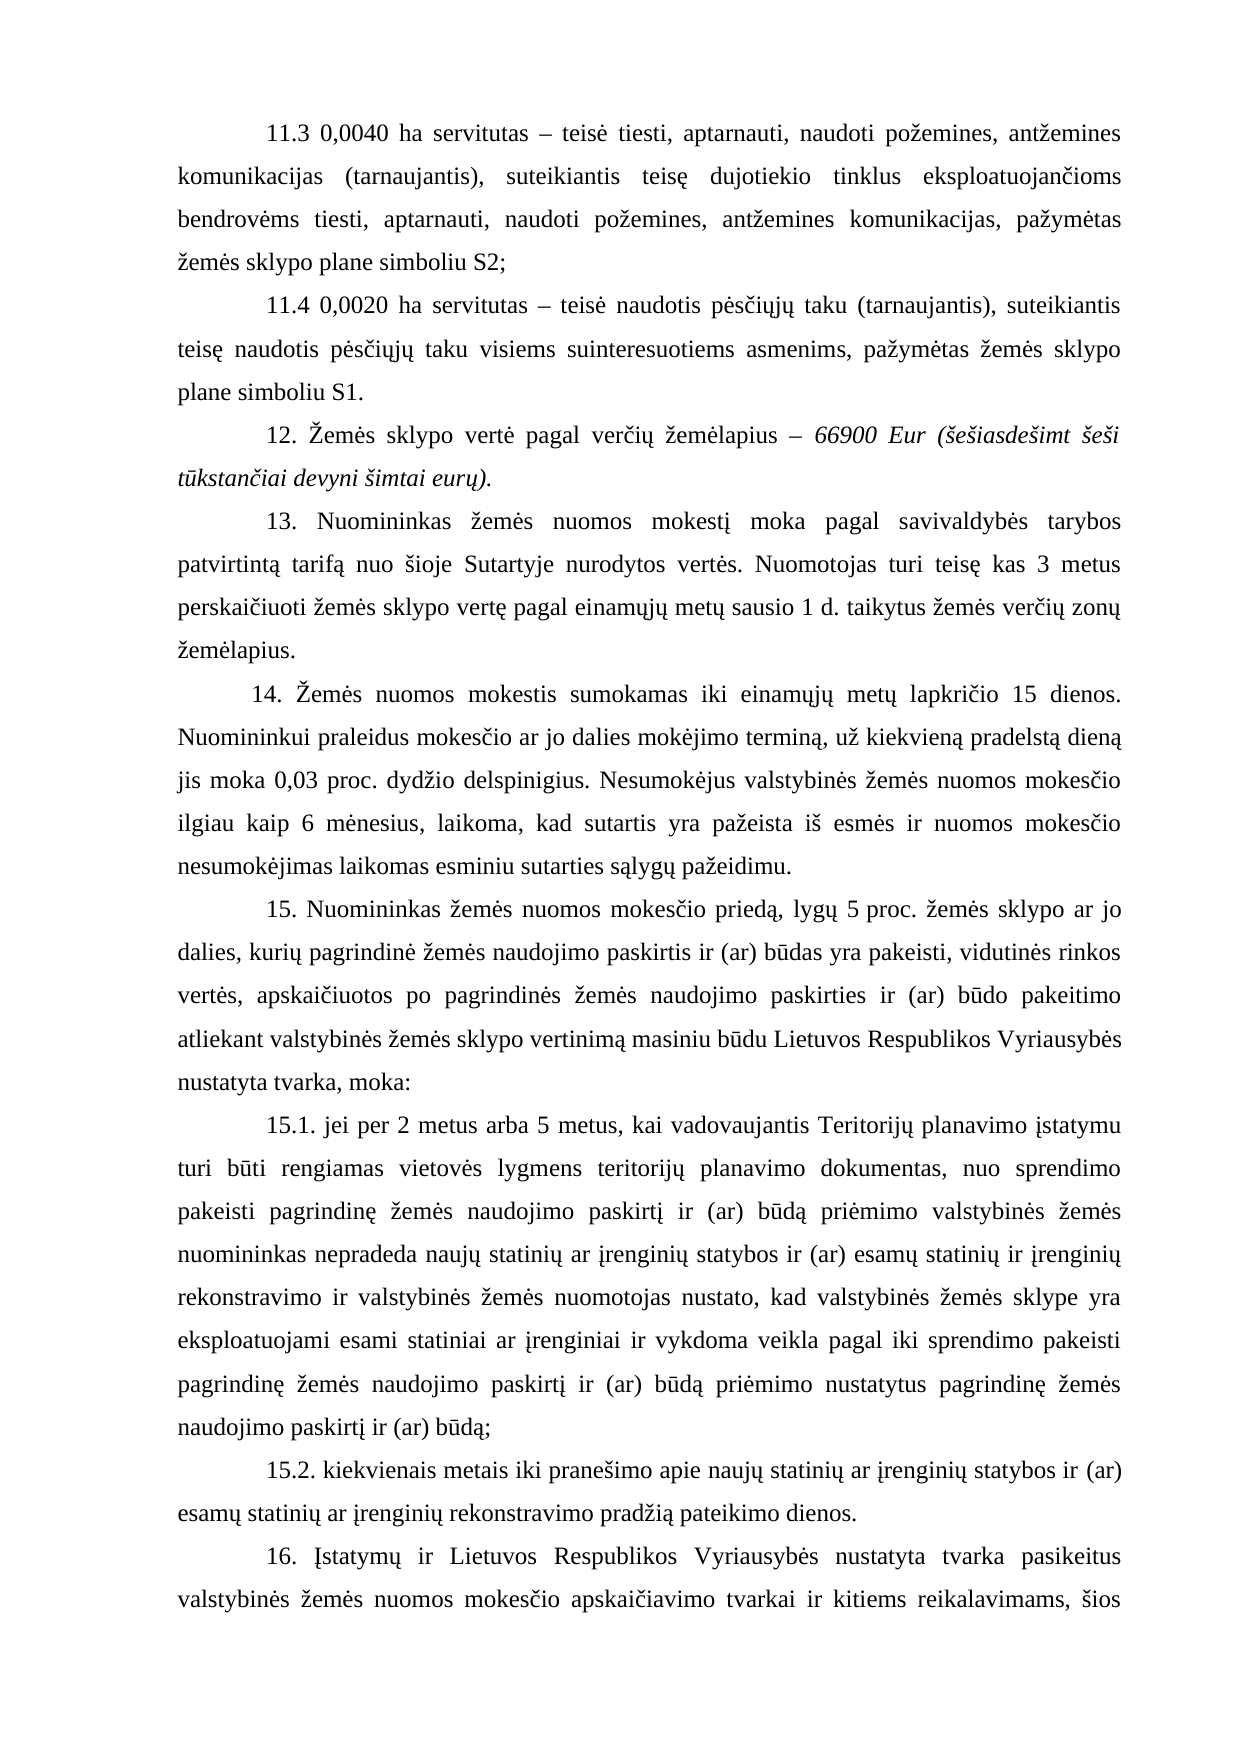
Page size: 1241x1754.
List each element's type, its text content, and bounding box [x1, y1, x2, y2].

text 15.1. jei per 2 metus arba 5 metus, kai vadovaujantis Teritorijų planavimo įstatymu turi būti rengiamas vietovės lygmens teritorijų planavimo dokumentas, nuo sprendimo pakeisti pagrindinę žemės naudojimo paskirtį ir (ar) būdą priėmimo valstybinės žemės nuomininkas nepradeda naujų statinių ar įrenginių statybos ir (ar) esamų statinių ir įrenginių rekonstravimo ir valstybinės žemės nuomotojas nustato, kad valstybinės žemės sklype yra eksploatuojami esami statiniai ar įrenginiai ir vykdoma veikla pagal iki sprendimo pakeisti pagrindinę žemės naudojimo paskirtį ir (ar) būdą priėmimo nustatytus pagrindinę žemės naudojimo paskirtį ir (ar) būdą; [177, 1110, 1122, 1441]
text 13. Nuomininkas žemės nuomos mokestį moka pagal savivaldybės tarybos patvirtintą tarifą nuo šioje Sutartyje nurodytos vertės. Nuomotojas turi teisę kas 3 metus perskaičiuoti žemės sklypo vertę pagal einamųjų metų sausio 1 d. taikytus žemės verčių zonų žemėlapius. [177, 506, 1122, 664]
text 16. Įstatymų ir Lietuvos Respublikos Vyriausybės nustatyta tvarka pasikeitus valstybinės žemės nuomos mokesčio apskaičiavimo tvarkai ir kitiems reikalavimams, šios [177, 1541, 1122, 1613]
text 11.3 0,0040 ha servitutas – teisė tiesti, aptarnauti, naudoti požemines, antžemines komunikacijas (tarnaujantis), suteikiantis teisę dujotiekio tinklus eksploatuojančioms bendrovėms tiesti, aptarnauti, naudoti požemines, antžemines komunikacijas, pažymėtas žemės sklypo plane simboliu S2; [177, 118, 1122, 276]
text 14. Žemės nuomos mokestis sumokamas iki einamųjų metų lapkričio 15 dienos. Nuomininkui praleidus mokesčio ar jo dalies mokėjimo terminą, už kiekvieną pradelstą dieną jis moka 0,03 proc. dydžio delspinigius. Nesumokėjus valstybinės žemės nuomos mokesčio ilgiau kaip 6 mėnesius, laikoma, kad sutartis yra pažeista iš esmės ir nuomos mokesčio nesumokėjimas laikomas esminiu sutarties sąlygų pažeidimu. [177, 679, 1122, 880]
text 11.4 0,0020 ha servitutas – teisė naudotis pėsčiųjų taku (tarnaujantis), suteikiantis teisę naudotis pėsčiųjų taku visiems suinteresuotiems asmenims, pažymėtas žemės sklypo plane simboliu S1. [177, 291, 1122, 406]
text 15. Nuomininkas žemės nuomos mokesčio priedą, lygų 5 proc. žemės sklypo ar jo dalies, kurių pagrindinė žemės naudojimo paskirtis ir (ar) būdas yra pakeisti, vidutinės rinkos vertės, apskaičiuotos po pagrindinės žemės naudojimo paskirties ir (ar) būdo pakeitimo atliekant valstybinės žemės sklypo vertinimą masiniu būdu Lietuvos Respublikos Vyriausybės nustatyta tvarka, moka: [177, 894, 1122, 1096]
text 12. Žemės sklypo vertė pagal verčių žemėlapius – 66900 Eur (šešiasdešimt šeši tūkstančiai devyni šimtai eurų). [177, 420, 1122, 492]
text 15.2. kiekvienais metais iki pranešimo apie naujų statinių ar įrenginių statybos ir (ar) esamų statinių ar įrenginių rekonstravimo pradžią pateikimo dienos. [177, 1455, 1122, 1527]
